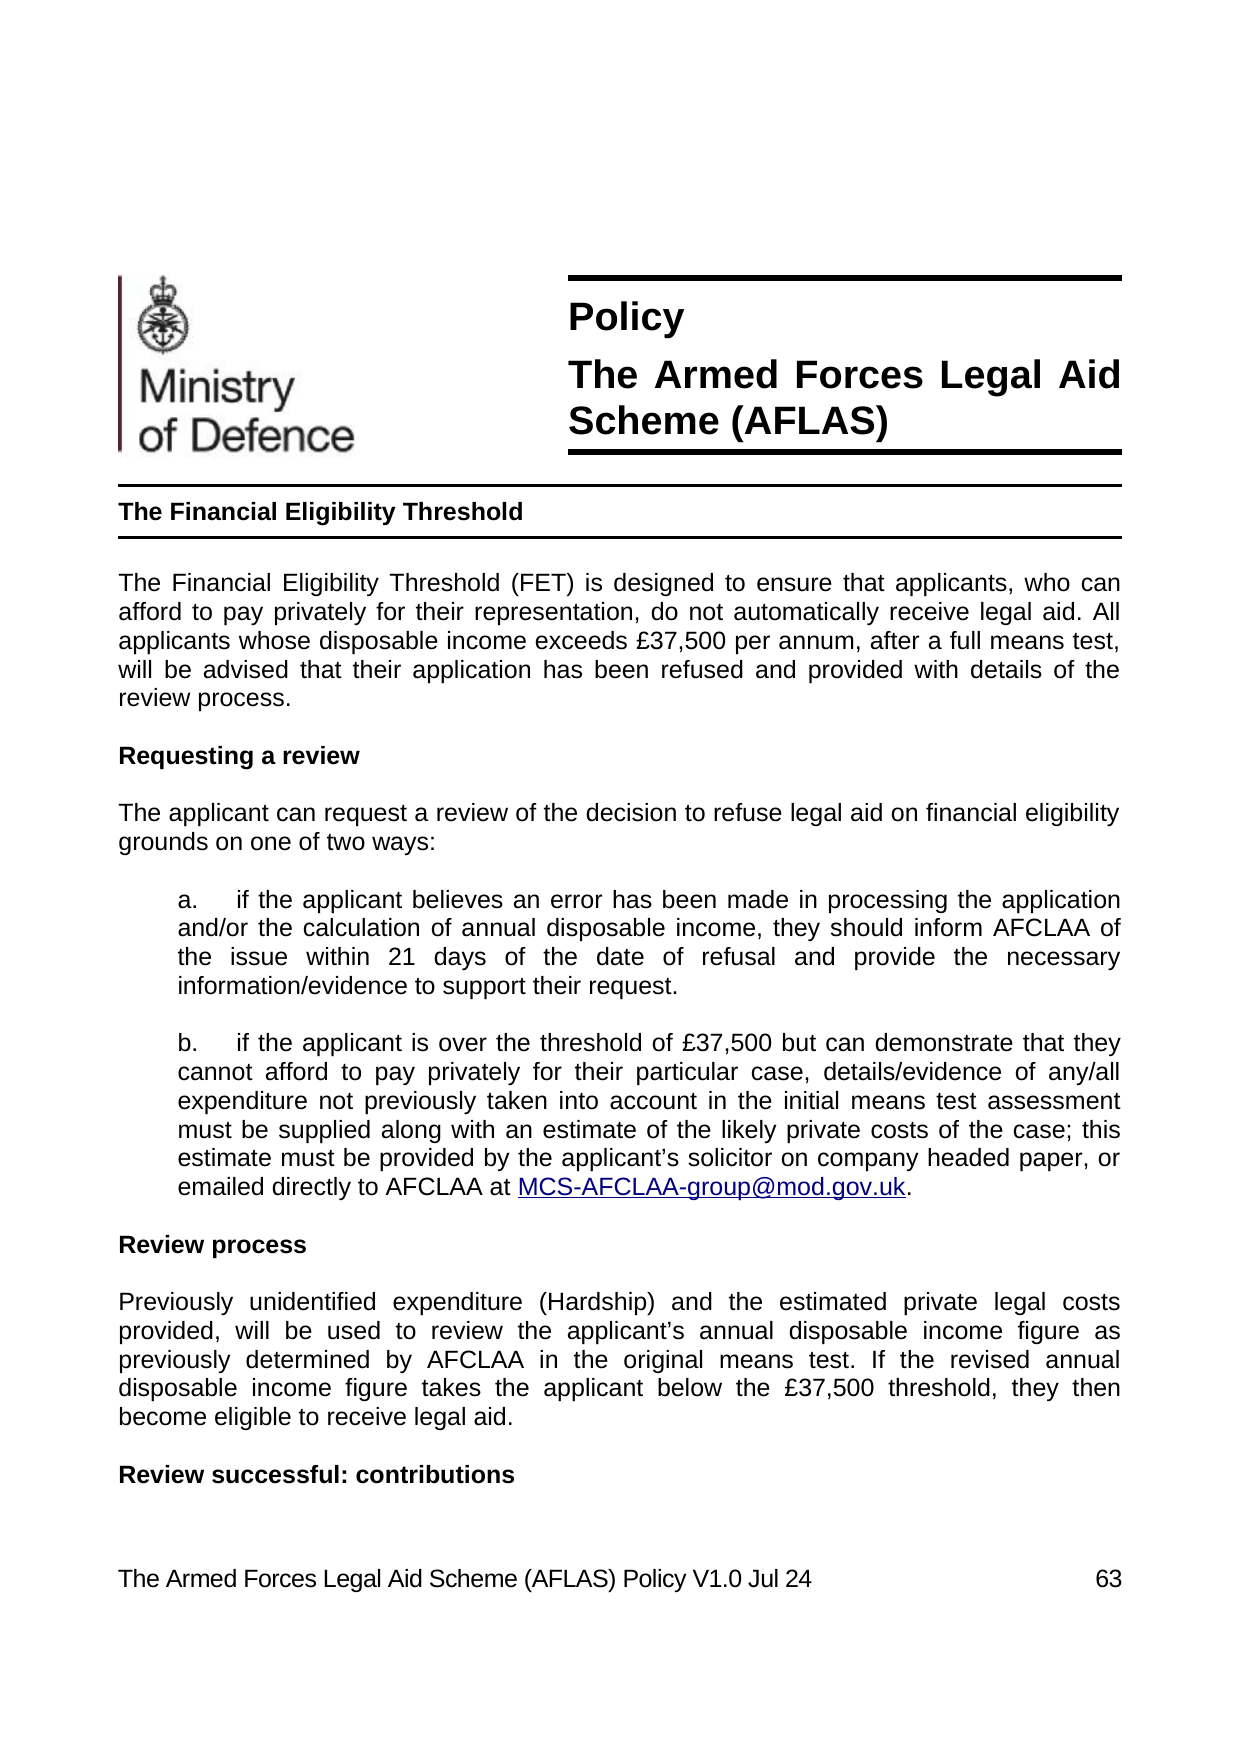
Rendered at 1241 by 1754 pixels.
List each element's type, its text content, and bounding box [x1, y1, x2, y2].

subtitle Review process [118, 1229, 1122, 1258]
text Previously unidentified expenditure (Hardship) and the estimated private legal costs provided, will be used to review the applicant’s annual disposable income figure as previously determined by AFCLAA in the original means test. If the revised annual disposable income figure takes the applicant below the £37,500 threshold, they then become eligible to receive legal aid. [118, 1287, 1122, 1431]
subtitle Review successful: contributions [118, 1459, 1122, 1488]
list if the applicant believes an error has been made in processing the application and/or the calculation of annual disposable income, they should inform AFCLAA of the issue within 21 days of the date of refusal and provide the necessary information/evidence to support their request. [177, 884, 1122, 999]
text The Financial Eligibility Threshold (FET) is designed to ensure that applicants, who can afford to pay privately for their representation, do not automatically receive legal aid. All applicants whose disposable income exceeds £37,500 per annum, after a full means test, will be advised that their application has been refused and provided with details of the review process. [118, 568, 1122, 712]
text The applicant can request a review of the decision to refuse legal aid on financial eligibility grounds on one of two ways: [118, 798, 1122, 856]
subtitle Requesting a review [118, 741, 1122, 769]
subtitle The Financial Eligibility Threshold [118, 487, 1122, 536]
list if the applicant is over the threshold of £37,500 but can demonstrate that they cannot afford to pay privately for their particular case, details/evidence of any/all expenditure not previously taken into account in the initial means test assessment must be supplied along with an estimate of the likely private costs of the case; this estimate must be provided by the applicant’s solicitor on company headed paper, or emailed directly to AFCLAA at MCS-AFCLAA-group@mod.gov.uk. [177, 1028, 1122, 1201]
